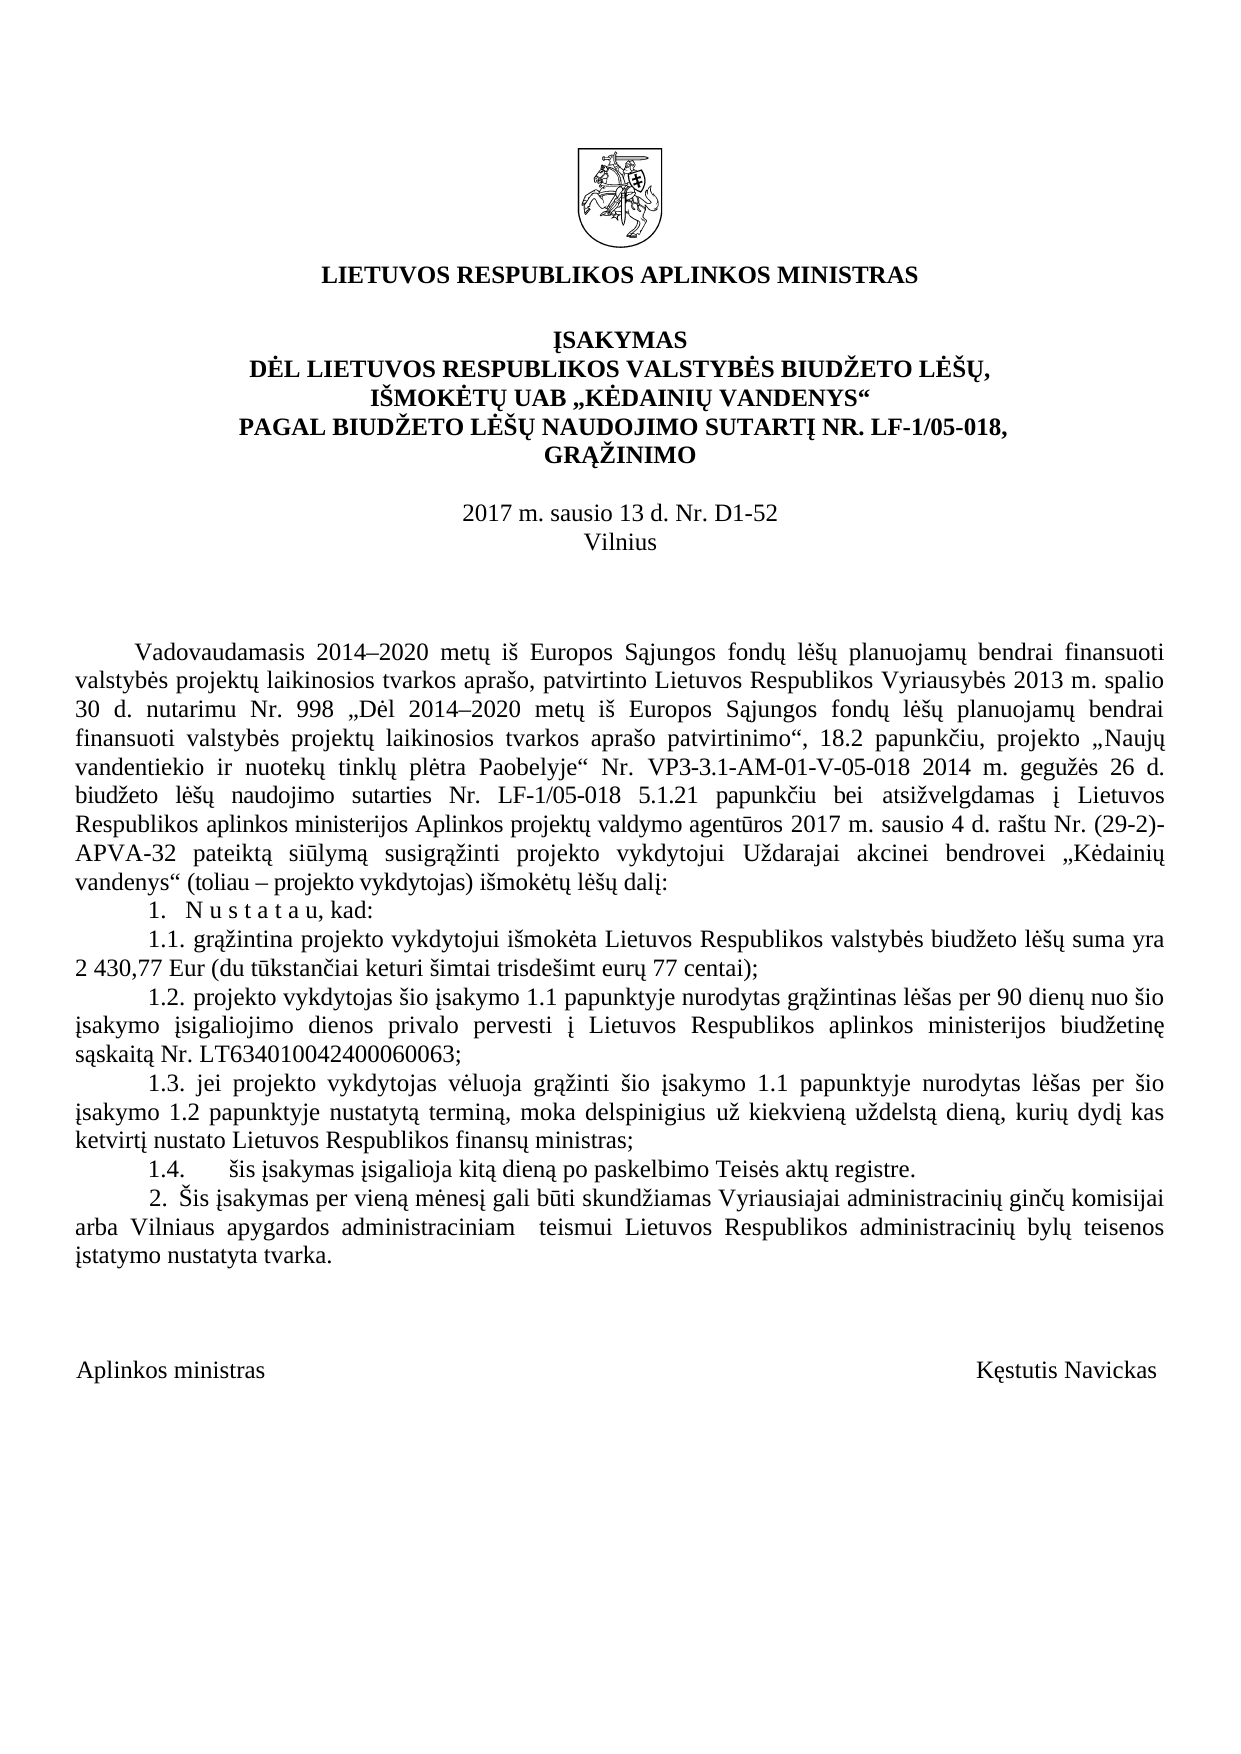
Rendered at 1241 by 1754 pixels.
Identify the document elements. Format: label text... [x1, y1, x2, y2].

text 2. Šis įsakymas per vieną mėnesį gali būti skundžiamas Vyriausiajai administracinių ginčų komisijai arba Vilniaus apygardos administraciniam teismui Lietuvos Respublikos administracinių bylų teisenos įstatymo nustatyta tvarka. [75, 1183, 1165, 1269]
text 1.4. šis įsakymas įsigalioja kitą dieną po paskelbimo Teisės aktų registre. [148, 1154, 1165, 1183]
text Vadovaudamasis 2014–2020 metų iš Europos Sąjungos fondų lėšų planuojamų bendrai finansuoti valstybės projektų laikinosios tvarkos aprašo, patvirtinto Lietuvos Respublikos Vyriausybės 2013 m. spalio 30 d. nutarimu Nr. 998 „Dėl 2014–2020 metų iš Europos Sąjungos fondų lėšų planuojamų bendrai finansuoti valstybės projektų laikinosios tvarkos aprašo patvirtinimo“, 18.2 papunkčiu, projekto „Naujų vandentiekio ir nuotekų tinklų plėtra Paobelyje“ Nr. VP3-3.1-AM-01-V-05-018 2014 m. gegužės 26 d. biudžeto lėšų naudojimo sutarties Nr. LF-1/05-018 5.1.21 papunkčiu bei atsižvelgdamas į Lietuvos Respublikos aplinkos ministerijos Aplinkos projektų valdymo agentūros 2017 m. sausio 4 d. raštu Nr. (29-2)-APVA-32 pateiktą siūlymą susigrąžinti projekto vykdytojui Uždarajai akcinei bendrovei „Kėdainių vandenys“ (toliau – projekto vykdytojas) išmokėtų lėšų dalį: [75, 637, 1165, 895]
text Vilnius [75, 527, 1165, 584]
text Aplinkos ministras Kęstutis Navickas [76, 1355, 1162, 1384]
text IŠMOKĖTŲ UAB „KĖDAINIŲ VANDENYS“ [75, 383, 1165, 412]
text 1.3. jei projekto vykdytojas vėluoja grąžinti šio įsakymo 1.1 papunktyje nurodytas lėšas per šio įsakymo 1.2 papunktyje nustatytą terminą, moka delspinigius už kiekvieną uždelstą dieną, kurių dydį kas ketvirtį nustato Lietuvos Respublikos finansų ministras; [75, 1068, 1165, 1154]
text PAGAL BIUDŽETO LĖŠŲ NAUDOJIMO SUTARTĮ NR. LF-1/05-018, [75, 412, 1165, 440]
text 1. N u s t a t a u, kad: [148, 895, 1165, 924]
text LIETUVOS RESPUBLIKOS APLINKOS MINISTRAS [75, 261, 1165, 289]
text 1.2. projekto vykdytojas šio įsakymo 1.1 papunktyje nurodytas grąžintinas lėšas per 90 dienų nuo šio įsakymo įsigaliojimo dienos privalo pervesti į Lietuvos Respublikos aplinkos ministerijos biudžetinę sąskaitą Nr. LT634010042400060063; [75, 982, 1165, 1068]
text ĮSAKYMAS [75, 325, 1165, 354]
text DĖL LIETUVOS RESPUBLIKOS VALSTYBĖS BIUDŽETO LĖŠŲ, [75, 354, 1165, 383]
text 1.1. grąžintina projekto vykdytojui išmokėta Lietuvos Respublikos valstybės biudžeto lėšų suma yra 2 430,77 Eur (du tūkstančiai keturi šimtai trisdešimt eurų 77 centai); [75, 924, 1165, 982]
text 2017 m. sausio 13 d. Nr. D1-52 [75, 498, 1165, 527]
text GRĄŽINIMO [75, 440, 1165, 469]
